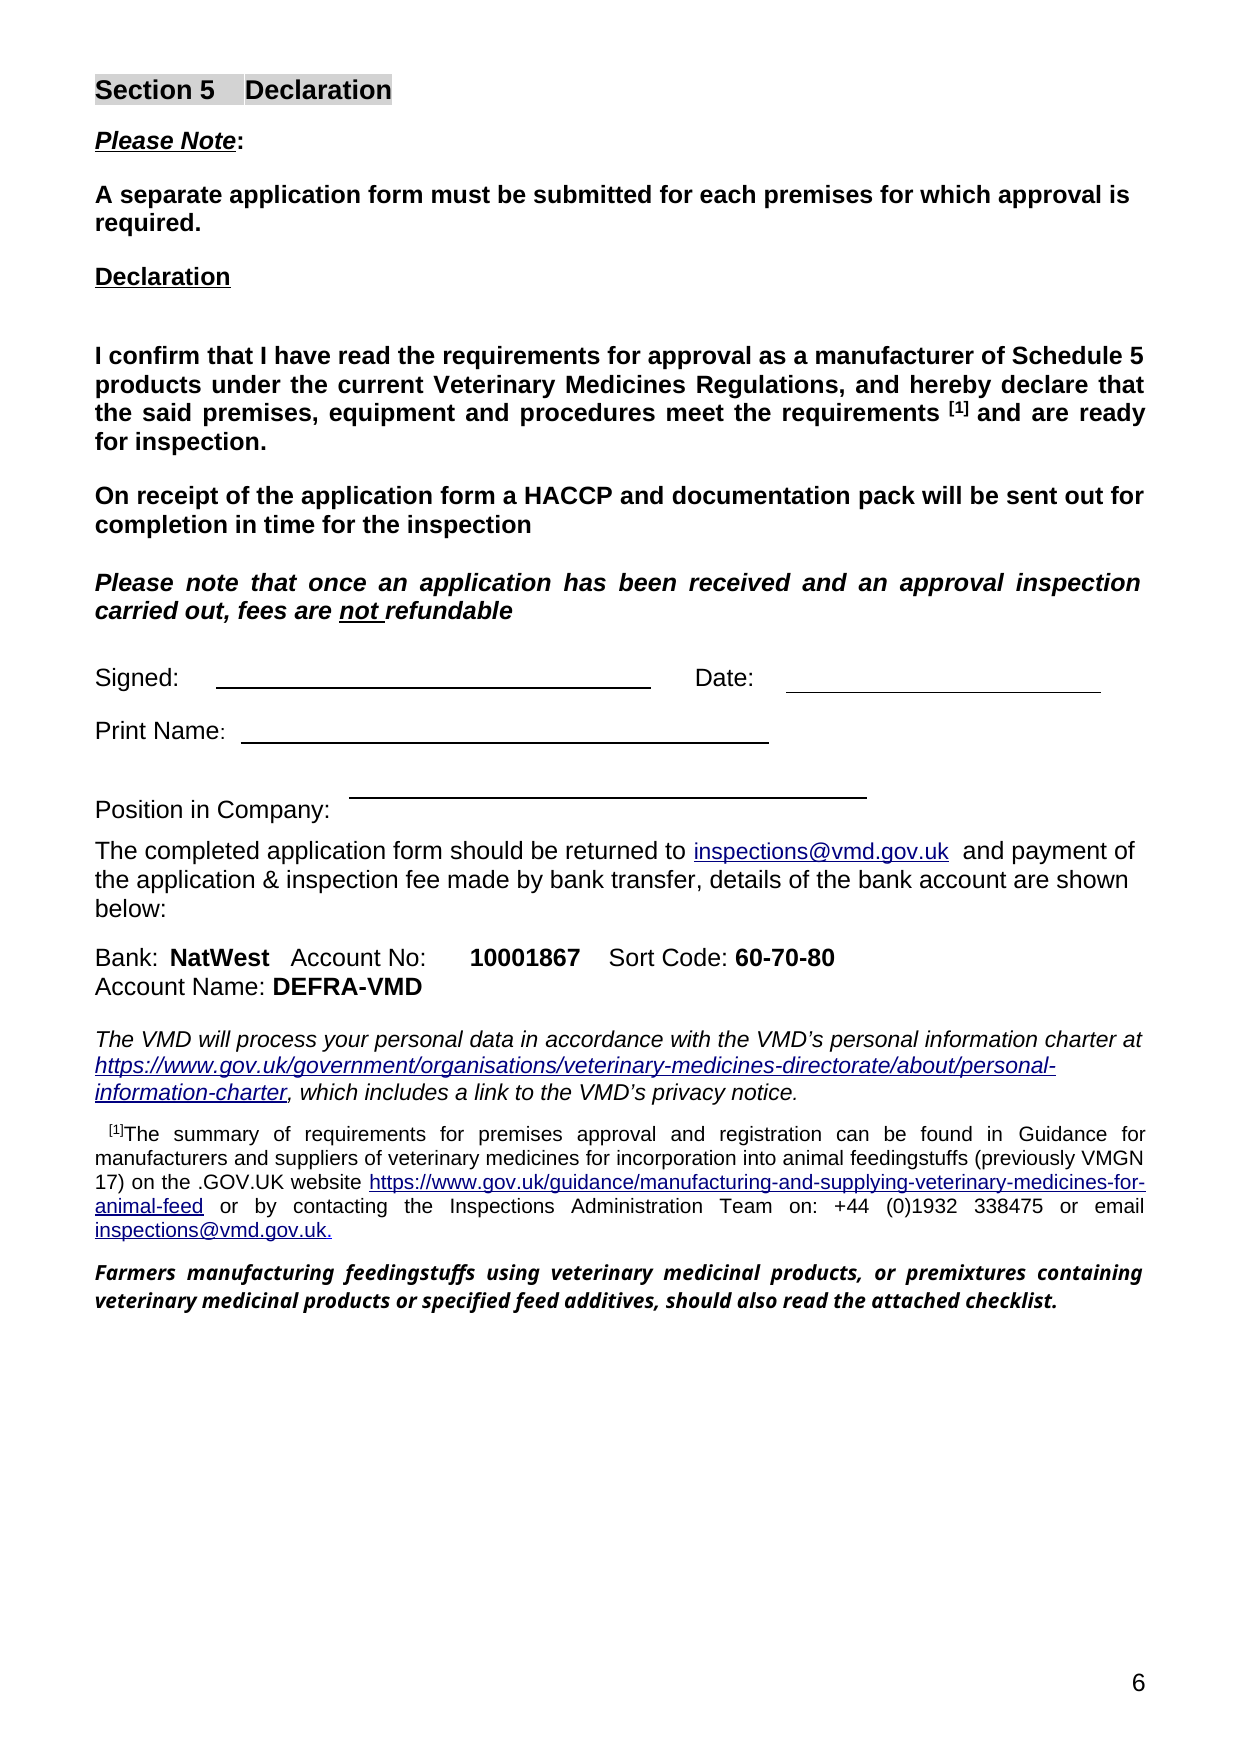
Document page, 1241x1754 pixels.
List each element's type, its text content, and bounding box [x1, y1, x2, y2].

text Position in Company: [94, 795, 1146, 824]
text Print Name: [94, 716, 1146, 745]
text The VMD will process your personal data in accordance with the VMD’s personal information charter at https://www.gov.uk/government/organisations/veterinary-medicines-directorate/about/personal-information-charter, which includes a link to the VMD’s privacy notice. [94, 1026, 1146, 1105]
text [1]The summary of requirements for premises approval and registration can be found in Guidance for manufacturers and suppliers of veterinary medicines for incorporation into animal feedingstuffs (previously VMGN 17) on the .GOV.UK website https://www.gov.uk/guidance/manufacturing-and-supplying-veterinary-medicines-for-animal-feed or by contacting the Inspections Administration Team on: +44 (0)1932 338475 or email inspections@vmd.gov.uk. [94, 1122, 1146, 1241]
text On receipt of the application form a HACCP and documentation pack will be sent out for completion in time for the inspection [94, 481, 1146, 538]
text Declaration [94, 262, 1146, 291]
text I confirm that I have read the requirements for approval as a manufacturer of Schedule 5 products under the current Veterinary Medicines Regulations, and hereby declare that the said premises, equipment and procedures meet the requirements [1] and are ready for inspection. [94, 341, 1146, 456]
text Please Note: [94, 126, 1146, 155]
text Farmers manufacturing feedingstuffs using veterinary medicinal products, or premixtures containing veterinary medicinal products or specified feed additives, should also read the attached checklist. [94, 1258, 1146, 1315]
text The completed application form should be returned to inspections@vmd.gov.uk and payment of the application & inspection fee made by bank transfer, details of the bank account are shown below: [94, 836, 1146, 923]
text Account Name: DEFRA-VMD [94, 972, 1146, 1001]
text Bank: NatWest Account No: 10001867 Sort Code: 60-70-80 [94, 943, 1146, 972]
text A separate application form must be submitted for each premises for which approval is required. [94, 180, 1146, 237]
text Section 5 Declaration [94, 74, 1146, 105]
text Signed: Date: [94, 663, 1146, 691]
text Please note that once an application has been received and an approval inspection carried out, fees are not refundable [94, 568, 1146, 625]
